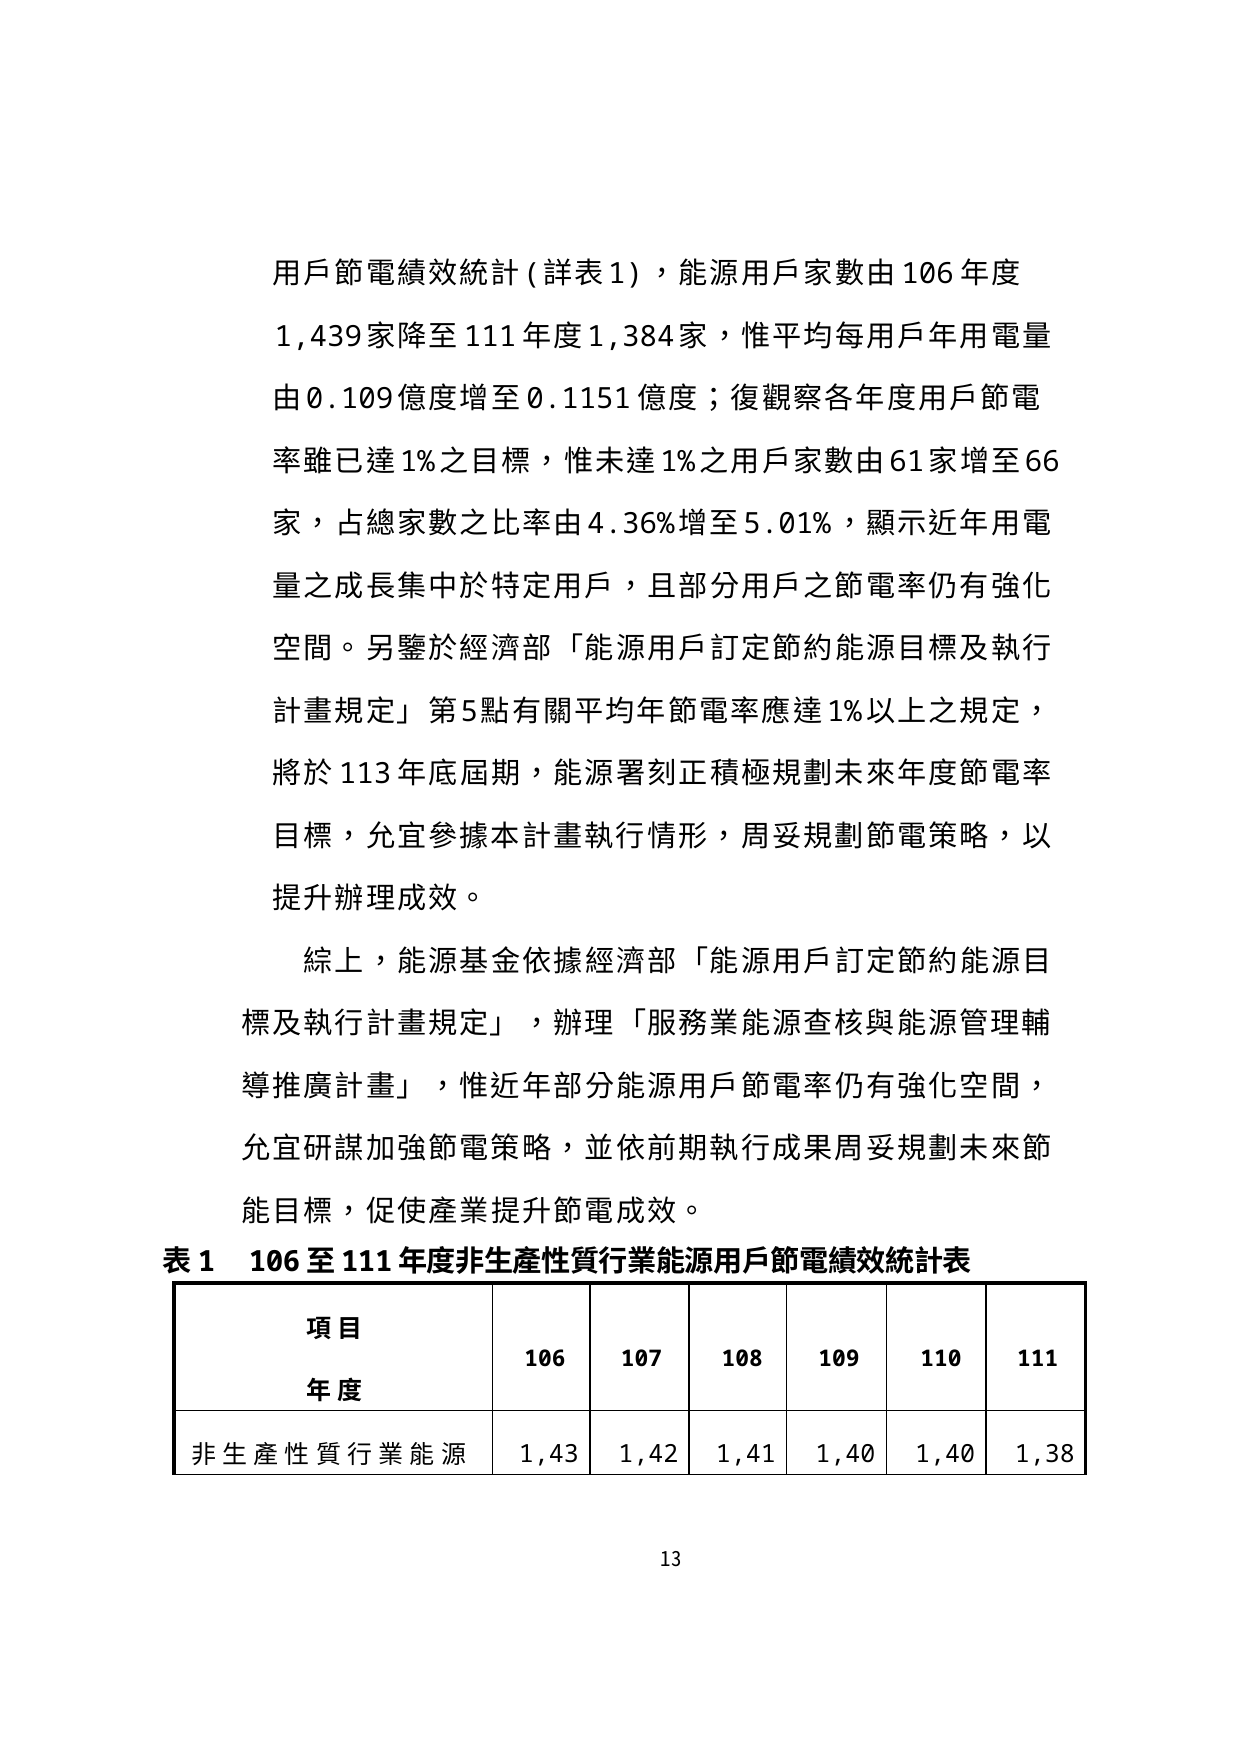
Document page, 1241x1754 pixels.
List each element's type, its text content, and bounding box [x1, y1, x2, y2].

table_cell 非生產性質行業能源 [176, 1411, 492, 1473]
table_cell 1,38 [987, 1411, 1084, 1473]
table_cell 1,43 [493, 1411, 589, 1473]
table_cell 1,40 [787, 1411, 886, 1473]
table_cell 1,42 [591, 1411, 688, 1473]
text 依能源署提供106至111年度非生產性質行業能源用戶節電績效統計(詳表1)，能源用戶家數由106年度1,439家降至111年度1,384家，惟平均每用戶年用電量由0.109億度增至0.1151億度；復觀察各年度用戶節電率雖已達1%之目標，惟未達1%之用戶家數由61家增至66家，占總家數之比率由4.36%增至5.01%，顯示近年用電量之成長集中於特定用戶，且部分用戶之節電率仍有強化空間。另鑒於經濟部「能源用戶訂定節約能源目標及執行計畫規定」第5點有關平均年節電率應達1%以上之規定，將於113年底屆期，能源署刻正積極規劃未來年度節電率目標，允宜參據本計畫執行情形，周妥規劃節電策略，以提升辦理成效。 [266, 229, 1063, 917]
text 表1 106至111年度非生產性質行業能源用戶節電績效統計表 [163, 1229, 1133, 1281]
table_header 項目 年度 [176, 1285, 492, 1409]
table_header 106 [493, 1285, 589, 1409]
table_header 110 [887, 1285, 985, 1409]
table_header 111 [987, 1285, 1084, 1409]
table_cell 1,41 [690, 1411, 786, 1473]
text 綜上，能源基金依據經濟部「能源用戶訂定節約能源目標及執行計畫規定」，辦理「服務業能源查核與能源管理輔導推廣計畫」，惟近年部分能源用戶節電率仍有強化空間，允宜研謀加強節電策略，並依前期執行成果周妥規劃未來節能目標，促使產業提升節電成效。 [236, 917, 1063, 1229]
table_header 108 [690, 1285, 786, 1409]
table_header 109 [787, 1285, 886, 1409]
table_cell 1,40 [887, 1411, 985, 1473]
table_header 107 [591, 1285, 688, 1409]
